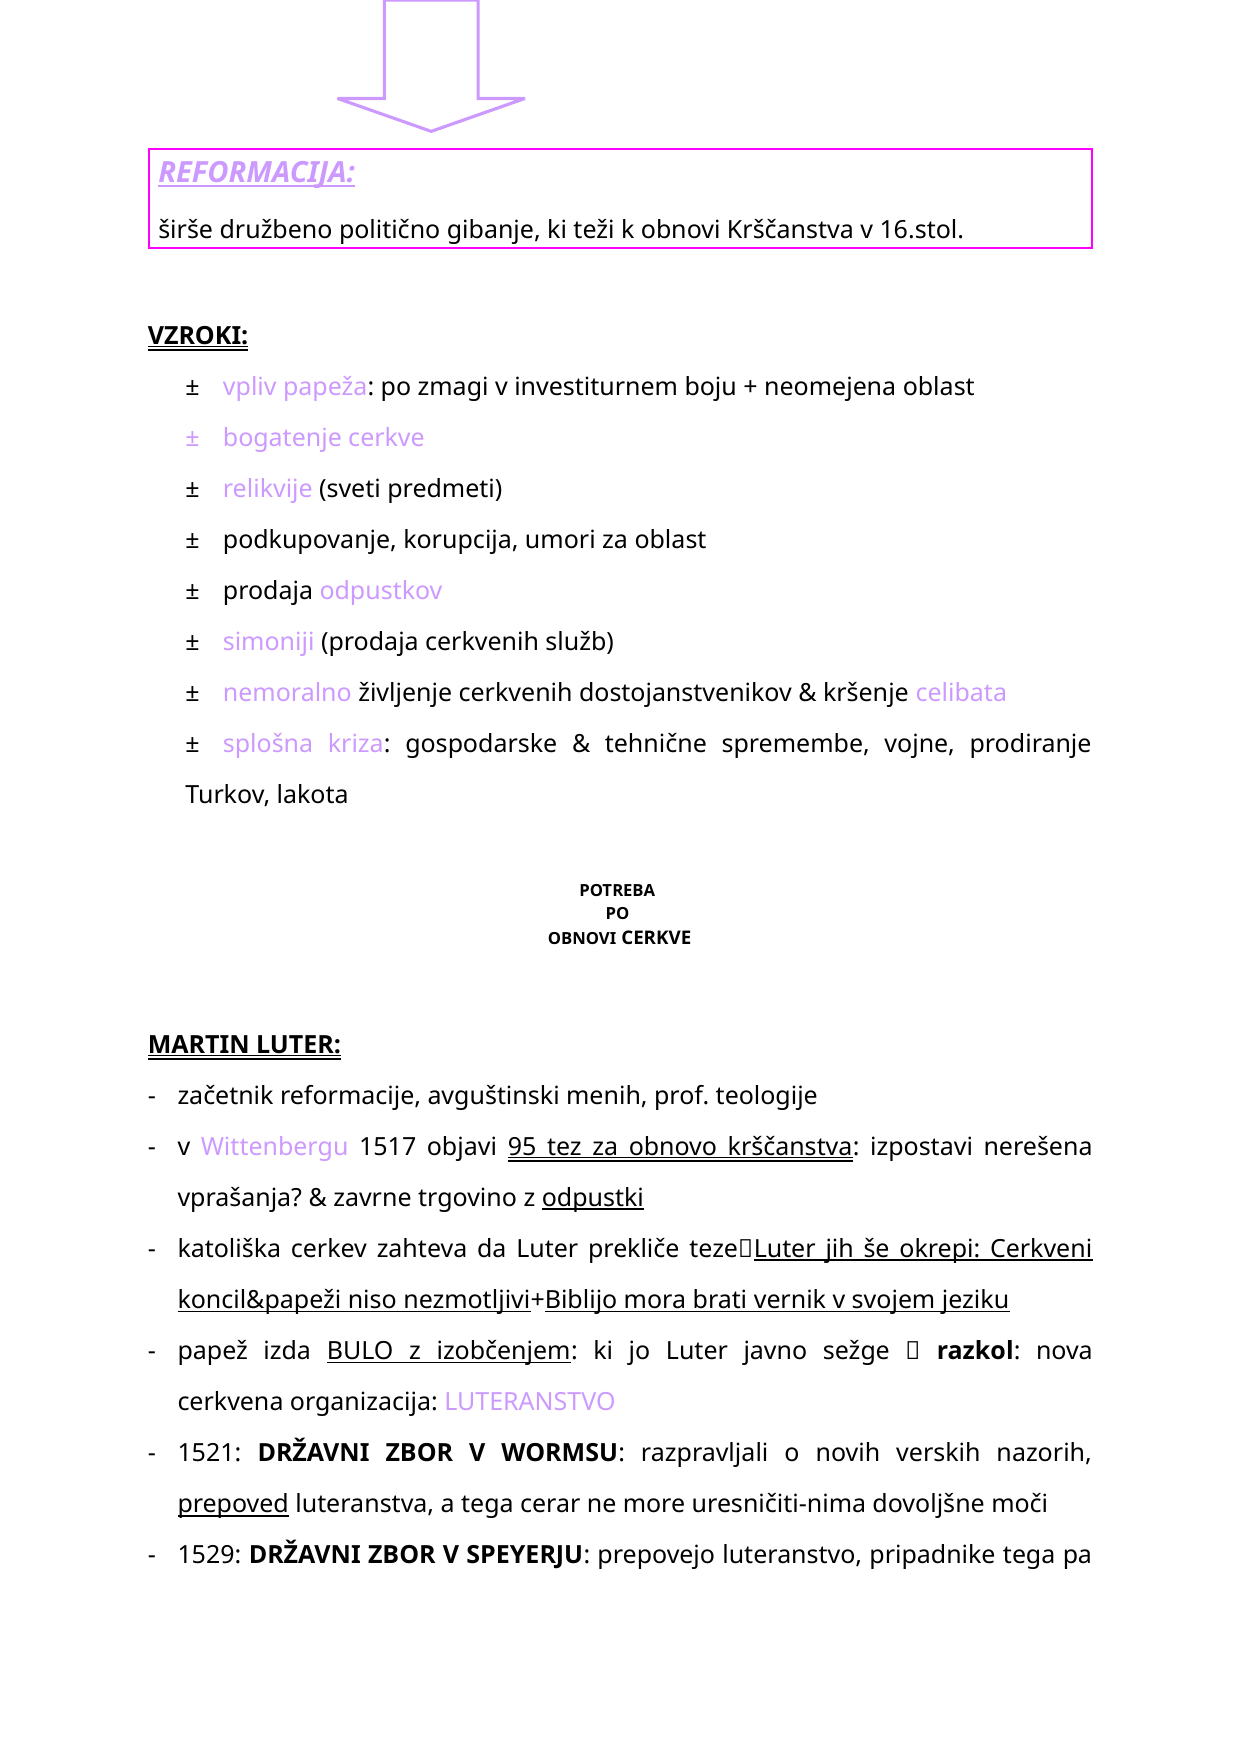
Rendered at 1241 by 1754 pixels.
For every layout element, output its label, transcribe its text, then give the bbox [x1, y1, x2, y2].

list nemoralno življenje cerkvenih dostojanstvenikov & kršenje celibata [185, 675, 1093, 709]
list vpliv papeža: po zmagi v investiturnem boju + neomejena oblast [185, 368, 1093, 403]
text VZROKI: [148, 317, 1093, 352]
text REFORMACIJA: [150, 150, 1091, 191]
list začetnik reformacije, avguštinski menih, prof. teologije [148, 1077, 1093, 1112]
list katoliška cerkev zahteva da Luter prekliče tezeLuter jih še okrepi: Cerkveni koncil&papeži niso nezmotljivi+Biblijo mora brati vernik v svojem jeziku [148, 1231, 1093, 1316]
text MARTIN LUTER: [148, 1026, 1093, 1061]
list bogatenje cerkve [185, 419, 1093, 454]
list 1521: DRŽAVNI ZBOR V WORMSU: razpravljali o novih verskih nazorih, prepoved luteranstva, a tega cerar ne more uresničiti-nima dovoljšne moči [148, 1435, 1093, 1520]
list prodaja odpustkov [185, 573, 1093, 607]
list papež izda BULO z izobčenjem: ki jo Luter javno sežge  razkol: nova cerkvena organizacija: LUTERANSTVO [148, 1333, 1093, 1418]
list simoniji (prodaja cerkvenih služb) [185, 624, 1093, 658]
list v Wittenbergu 1517 objavi 95 tez za obnovo krščanstva: izpostavi nerešena vprašanja? & zavrne trgovino z odpustki [148, 1128, 1093, 1214]
text širše družbeno politično gibanje, ki teži k obnovi Krščanstva v 16.stol. [150, 207, 1091, 247]
list 1529: DRŽAVNI ZBOR V SPEYERJU: prepovejo luteranstvo, pripadnike tega pa [148, 1537, 1093, 1571]
text OBNOVI CERKVE [129, 924, 1110, 950]
text PO [129, 902, 1110, 924]
list relikvije (sveti predmeti) [185, 471, 1093, 505]
list splošna kriza: gospodarske & tehnične spremembe, vojne, prodiranje Turkov, lakota [185, 726, 1093, 811]
text POTREBA [129, 879, 1110, 902]
list podkupovanje, korupcija, umori za oblast [185, 522, 1093, 556]
